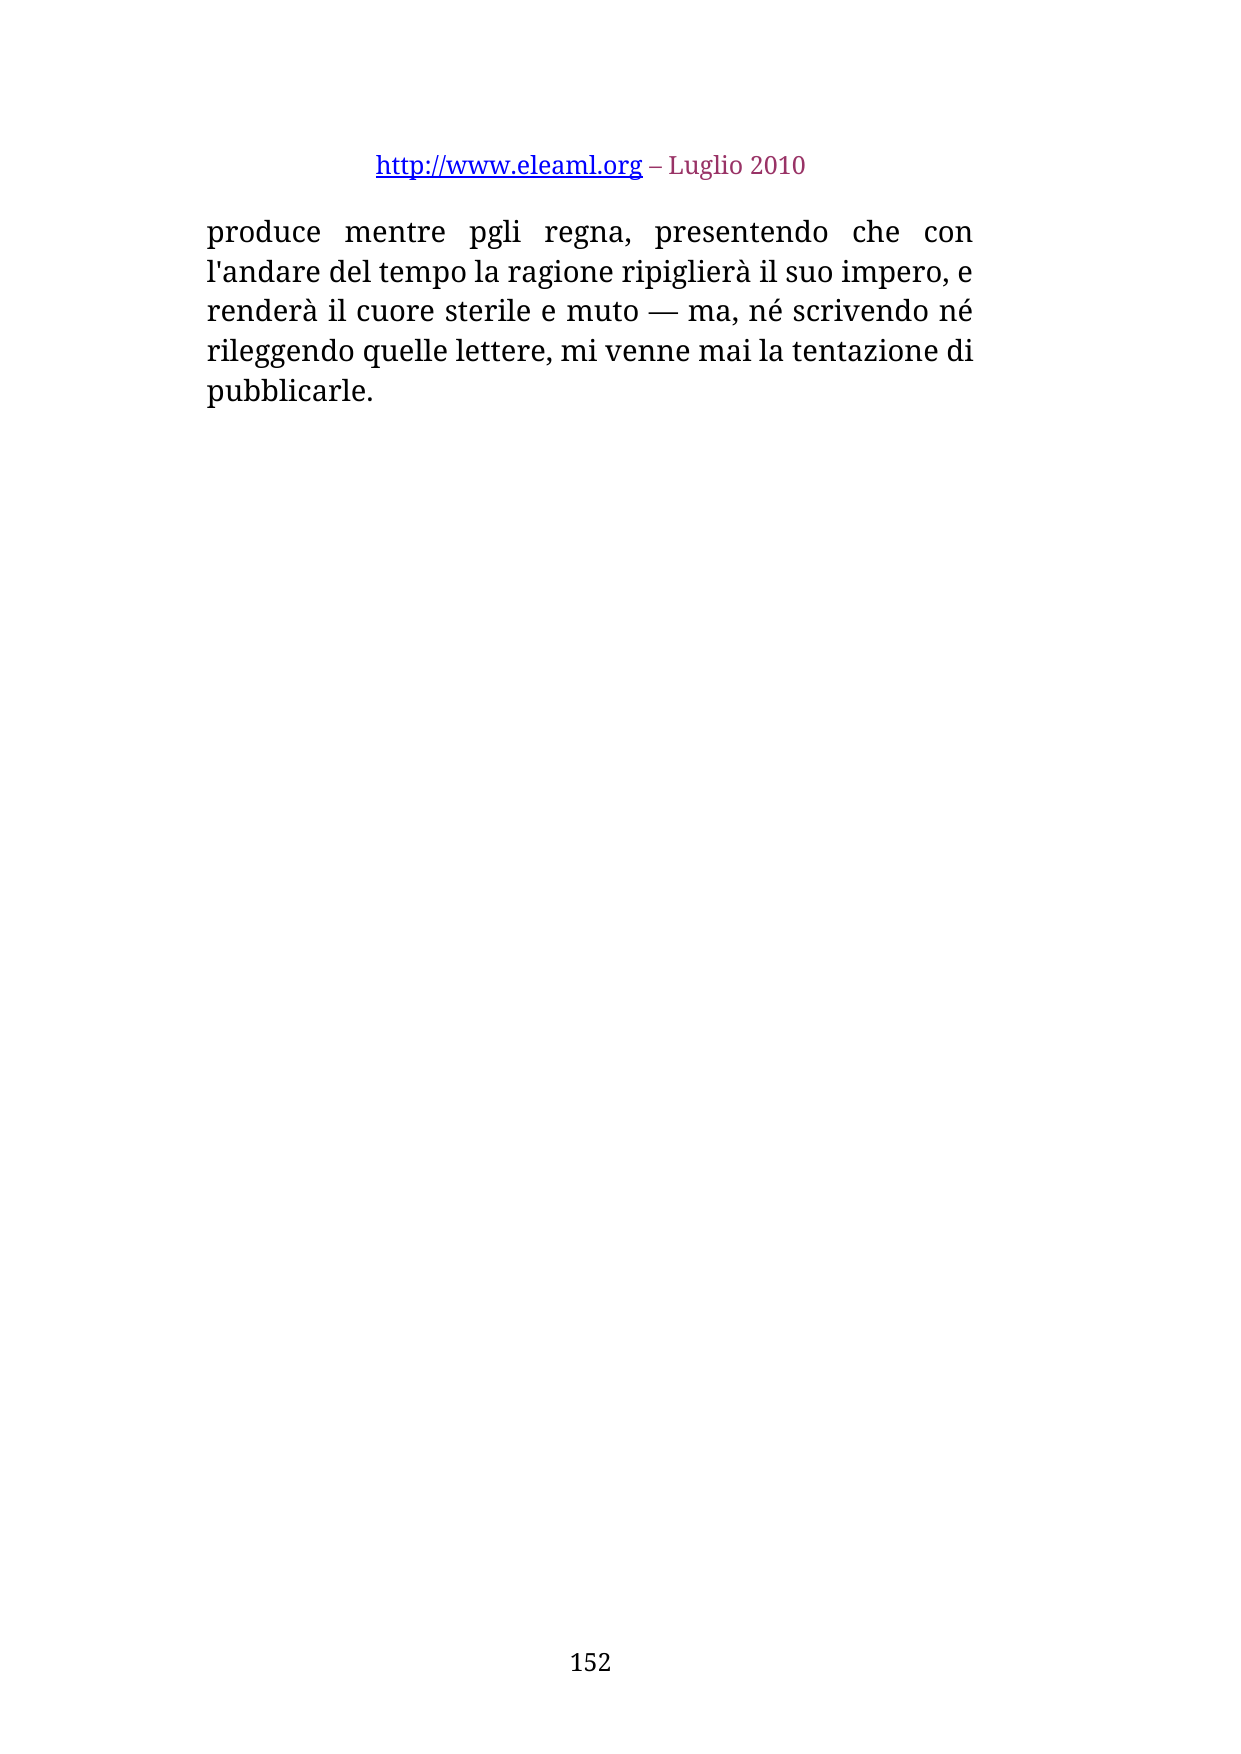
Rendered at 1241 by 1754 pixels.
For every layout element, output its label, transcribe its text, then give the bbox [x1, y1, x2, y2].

text produce mentre pgli regna, presentendo che con l'andare del tempo la ragione ripiglierà il suo impero, e renderà il cuore sterile e muto — ma, né scrivendo né rileggendo quelle lettere, mi venne mai la tentazione di pubblicarle. [207, 211, 974, 409]
